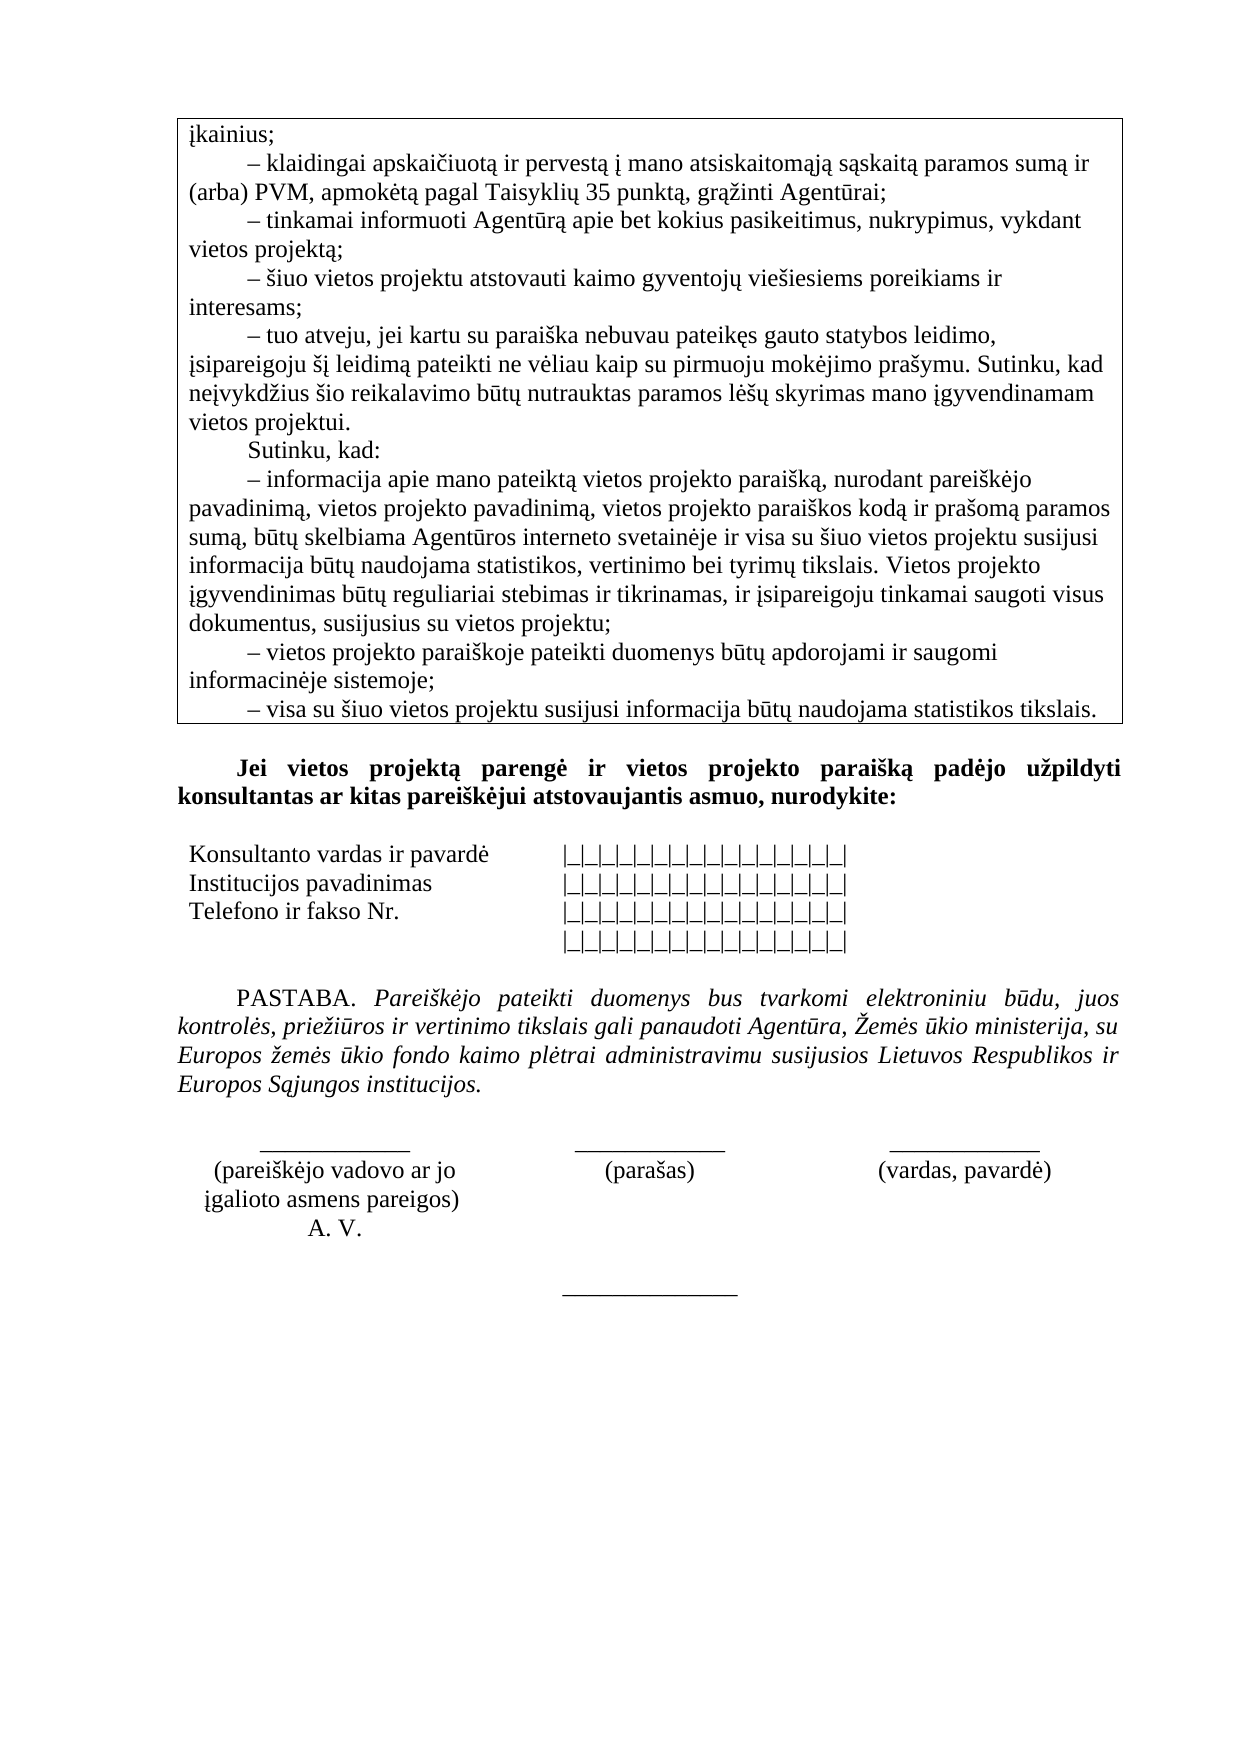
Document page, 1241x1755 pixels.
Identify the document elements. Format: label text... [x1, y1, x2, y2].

table_cell |_|_|_|_|_|_|_|_|_|_|_|_|_|_|_|_| |_|_|_|_|_|_|_|_|_|_|_|_|_|_|_|_| [551, 896, 1122, 954]
text Jei vietos projektą parengė ir vietos projekto paraišką padėjo užpildyti konsultantas ar kitas pareiškėjui atstovaujantis asmuo, nurodykite: [177, 753, 1122, 810]
text PASTABA. Pareiškėjo pateikti duomenys bus tvarkomi elektroniniu būdu, juos kontrolės, priežiūros ir vertinimo tikslais gali panaudoti Agentūra, Žemės ūkio ministerija, su Europos žemės ūkio fondo kaimo plėtrai administravimu susijusios Lietuvos Respublikos ir Europos Sąjungos institucijos. [177, 983, 1122, 1098]
table_header įkainius; – klaidingai apskaičiuotą ir pervestą į mano atsiskaitomąją sąskaitą paramos sumą ir (arba) PVM, apmokėtą pagal Taisyklių 35 punktą, grąžinti Agentūrai; – tinkamai informuoti Agentūrą apie bet kokius pasikeitimus, nukrypimus, vykdant vietos projektą; – šiuo vietos projektu atstovauti kaimo gyventojų viešiesiems poreikiams ir interesams; – tuo atveju, jei kartu su paraiška nebuvau pateikęs gauto statybos leidimo, įsipareigoju šį leidimą pateikti ne vėliau kaip su pirmuoju mokėjimo prašymu. Sutinku, kad neįvykdžius šio reikalavimo būtų nutrauktas paramos lėšų skyrimas mano įgyvendinamam vietos projektui. Sutinku, kad: – informacija apie mano pateiktą vietos projekto paraišką, nurodant pareiškėjo pavadinimą, vietos projekto pavadinimą, vietos projekto paraiškos kodą ir prašomą paramos sumą, būtų skelbiama Agentūros interneto svetainėje ir visa su šiuo vietos projektu susijusi informacija būtų naudojama statistikos, vertinimo bei tyrimų tikslais. Vietos projekto įgyvendinimas būtų reguliariai stebimas ir tikrinamas, ir įsipareigoju tinkamai saugoti visus dokumentus, susijusius su vietos projektu; – vietos projekto paraiškoje pateikti duomenys būtų apdorojami ir saugomi informacinėje sistemoje; – visa su šiuo vietos projektu susijusi informacija būtų naudojama statistikos tikslais. [178, 119, 1122, 723]
table_header ____________ (parašas) [492, 1126, 807, 1241]
table_cell Telefono ir fakso Nr. [177, 896, 551, 954]
text ______________ [177, 1270, 1122, 1299]
table_header ____________ (pareiškėjo vadovo ar jo įgalioto asmens pareigos) A. V. [177, 1126, 492, 1241]
table_header ____________ (vardas, pavardė) [807, 1126, 1122, 1241]
table_cell |_|_|_|_|_|_|_|_|_|_|_|_|_|_|_|_| [551, 868, 1122, 896]
table_cell Institucijos pavadinimas [177, 868, 551, 896]
table_header Konsultanto vardas ir pavardė [177, 839, 551, 868]
table_header |_|_|_|_|_|_|_|_|_|_|_|_|_|_|_|_| [551, 839, 1122, 868]
